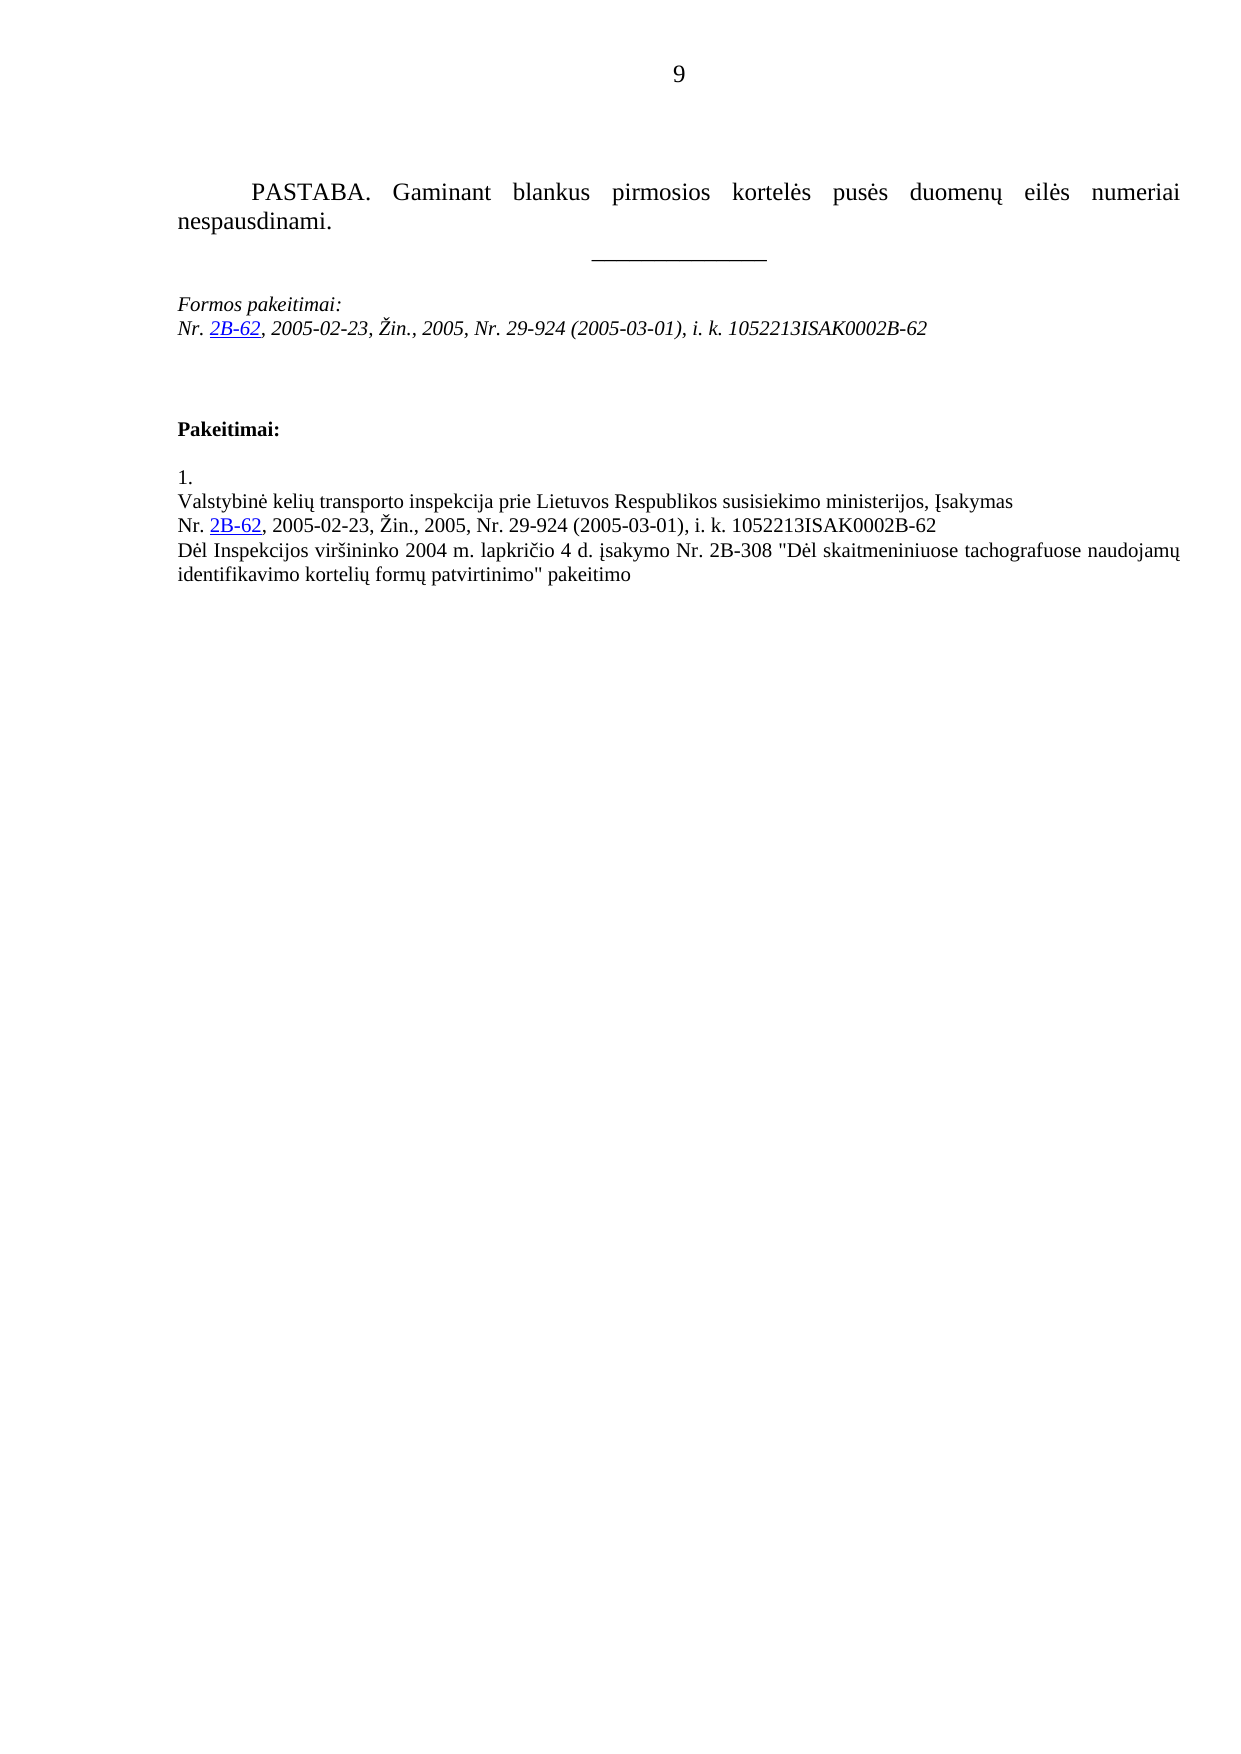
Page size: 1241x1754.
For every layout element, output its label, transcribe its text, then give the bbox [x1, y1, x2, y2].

text Dėl Inspekcijos viršininko 2004 m. lapkričio 4 d. įsakymo Nr. 2B-308 "Dėl skaitmeniniuose tachografuose naudojamų identifikavimo kortelių formų patvirtinimo" pakeitimo [177, 537, 1181, 586]
text 1. [177, 465, 1181, 489]
text Valstybinė kelių transporto inspekcija prie Lietuvos Respublikos susisiekimo ministerijos, Įsakymas [177, 489, 1181, 513]
text Nr. 2B-62, 2005-02-23, Žin., 2005, Nr. 29-924 (2005-03-01), i. k. 1052213ISAK0002B-62 [177, 316, 1181, 340]
text Formos pakeitimai: [177, 292, 1181, 316]
text Nr. 2B-62, 2005-02-23, Žin., 2005, Nr. 29-924 (2005-03-01), i. k. 1052213ISAK0002B-62 [177, 513, 1181, 537]
text ______________ [177, 235, 1181, 263]
text Pakeitimai: [177, 417, 1181, 441]
text PASTABA. Gaminant blankus pirmosios kortelės pusės duomenų eilės numeriai nespausdinami. [177, 177, 1181, 235]
